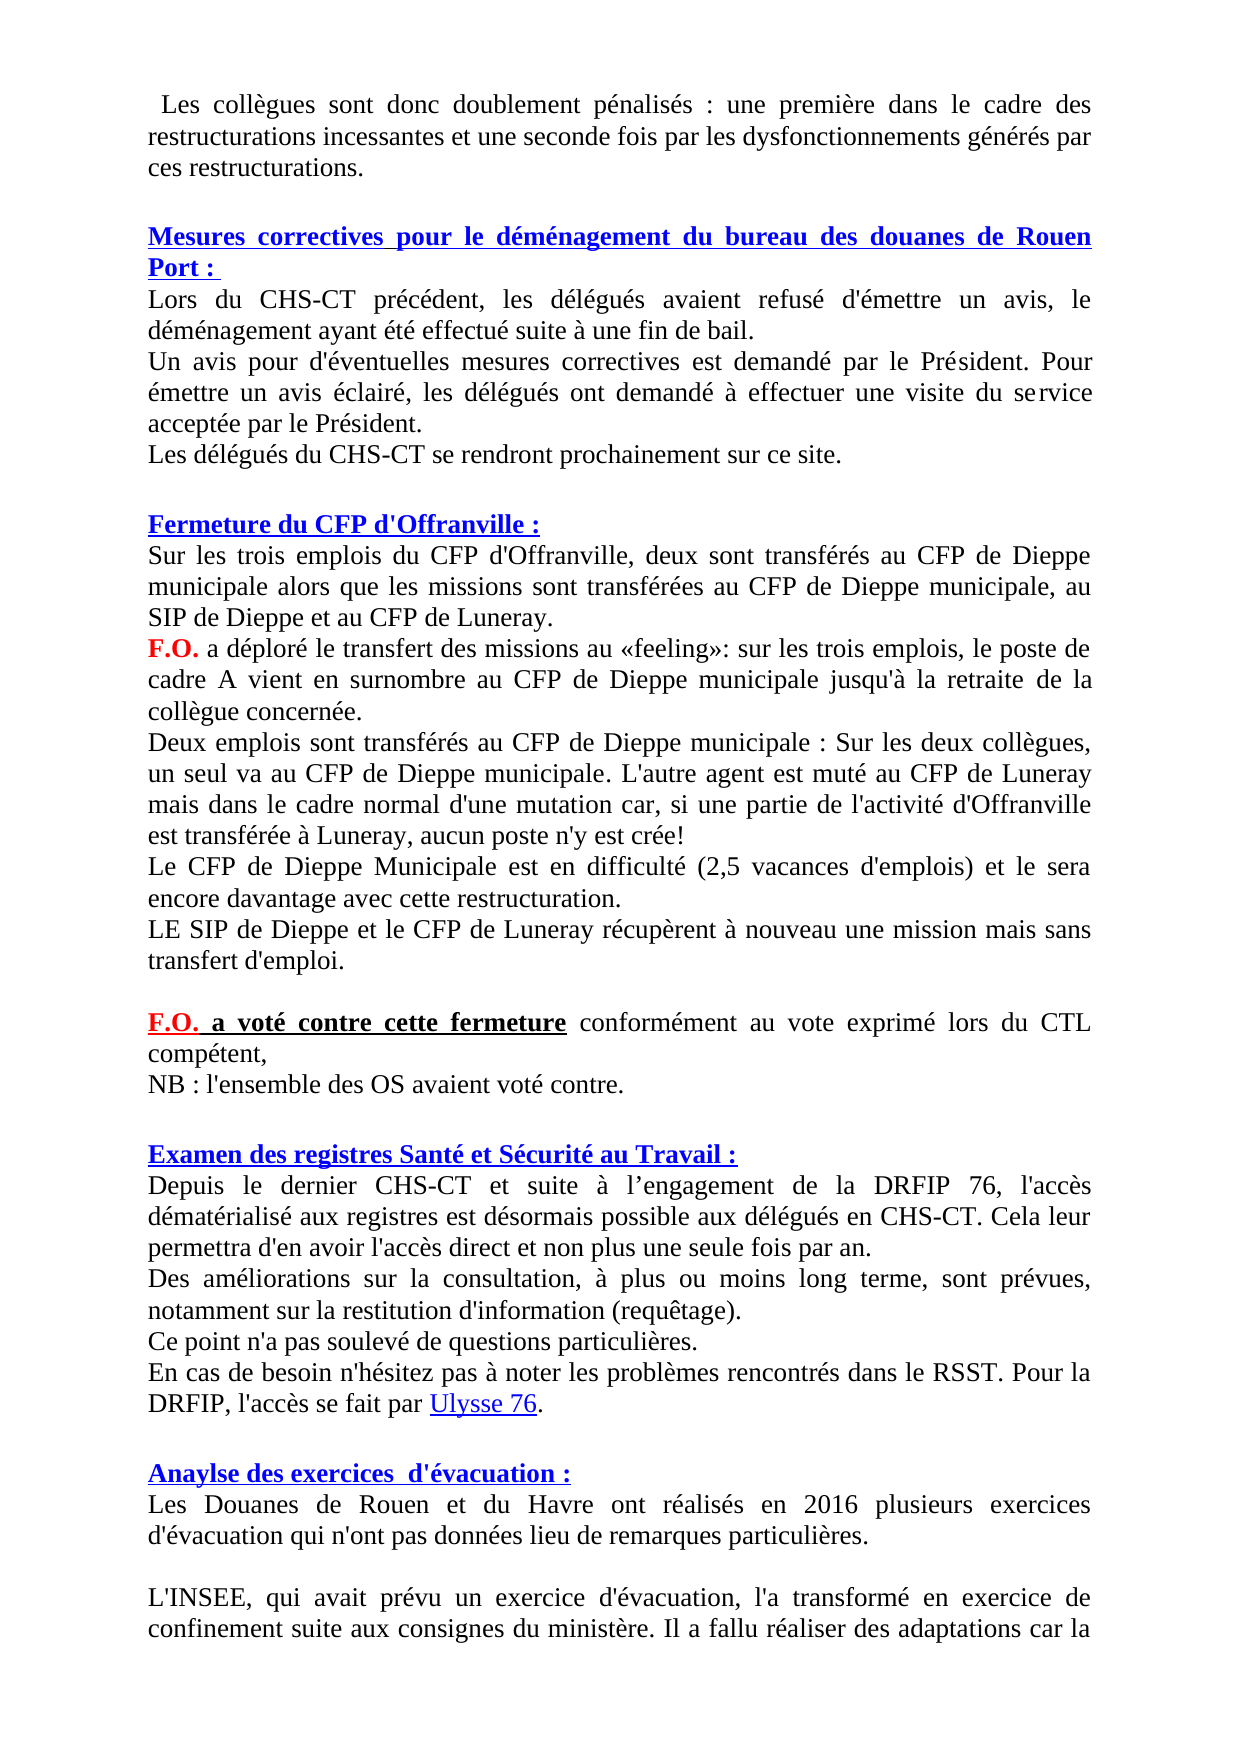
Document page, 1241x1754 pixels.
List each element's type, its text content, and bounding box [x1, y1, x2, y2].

text Des améliorations sur la consultation, à plus ou moins long terme, sont prévues, notamment sur la restitution d'information (requêtage). [148, 1263, 1092, 1325]
text Depuis le dernier CHS-CT et suite à l’engagement de la DRFIP 76, l'accès dématérialisé aux registres est désormais possible aux délégués en CHS-CT. Cela leur permettra d'en avoir l'accès direct et non plus une seule fois par an. [148, 1169, 1092, 1263]
text Examen des registres Santé et Sécurité au Travail : [148, 1138, 1092, 1169]
text F.O. a déploré le transfert des missions au «feeling»: sur les trois emplois, le poste de cadre A vient en surnombre au CFP de Dieppe municipale jusqu'à la retraite de la collègue concernée. [148, 632, 1092, 726]
text Le CFP de Dieppe Municipale est en difficulté (2,5 vacances d'emplois) et le sera encore davantage avec cette restructuration. [148, 851, 1092, 913]
text Deux emplois sont transférés au CFP de Dieppe municipale : Sur les deux collègues, un seul va au CFP de Dieppe municipale. L'autre agent est muté au CFP de Luneray mais dans le cadre normal d'une mutation car, si une partie de l'activité d'Offranville est transférée à Luneray, aucun poste n'y est crée! [148, 726, 1092, 851]
text Port : [148, 249, 1092, 283]
text Un avis pour d'éventuelles mesures correctives est demandé par le Président. Pour émettre un avis éclairé, les délégués ont demandé à effectuer une visite du service acceptée par le Président. [148, 345, 1092, 438]
text F.O. a voté contre cette fermeture conformément au vote exprimé lors du CTL compétent, [148, 1006, 1092, 1068]
text LE SIP de Dieppe et le CFP de Luneray récupèrent à nouveau une mission mais sans transfert d'emploi. [148, 913, 1092, 975]
text L'INSEE, qui avait prévu un exercice d'évacuation, l'a transformé en exercice de confinement suite aux consignes du ministère. Il a fallu réaliser des adaptations car la [148, 1581, 1092, 1643]
text En cas de besoin n'hésitez pas à noter les problèmes rencontrés dans le RSST. Pour la DRFIP, l'accès se fait par Ulysse 76. [148, 1356, 1092, 1418]
text Les délégués du CHS-CT se rendront prochainement sur ce site. [148, 438, 1092, 469]
text NB : l'ensemble des OS avaient voté contre. [148, 1068, 1092, 1100]
text Sur les trois emplois du CFP d'Offranville, deux sont transférés au CFP de Dieppe municipale alors que les missions sont transférées au CFP de Dieppe municipale, au SIP de Dieppe et au CFP de Luneray. [148, 539, 1092, 632]
text Fermeture du CFP d'Offranville : [148, 508, 1092, 539]
text Ce point n'a pas soulevé de questions particulières. [148, 1325, 1092, 1356]
text Lors du CHS-CT précédent, les délégués avaient refusé d'émettre un avis, le déménagement ayant été effectué suite à une fin de bail. [148, 283, 1092, 345]
text Anaylse des exercices d'évacuation : [148, 1457, 1092, 1488]
text Les Douanes de Rouen et du Havre ont réalisés en 2016 plusieurs exercices d'évacuation qui n'ont pas données lieu de remarques particulières. [148, 1488, 1092, 1550]
text Les collègues sont donc doublement pénalisés : une première dans le cadre des restructurations incessantes et une seconde fois par les dysfonctionnements générés par ces restructurations. [148, 89, 1092, 182]
text Mesures correctives pour le déménagement du bureau des douanes de Rouen [148, 220, 1092, 248]
